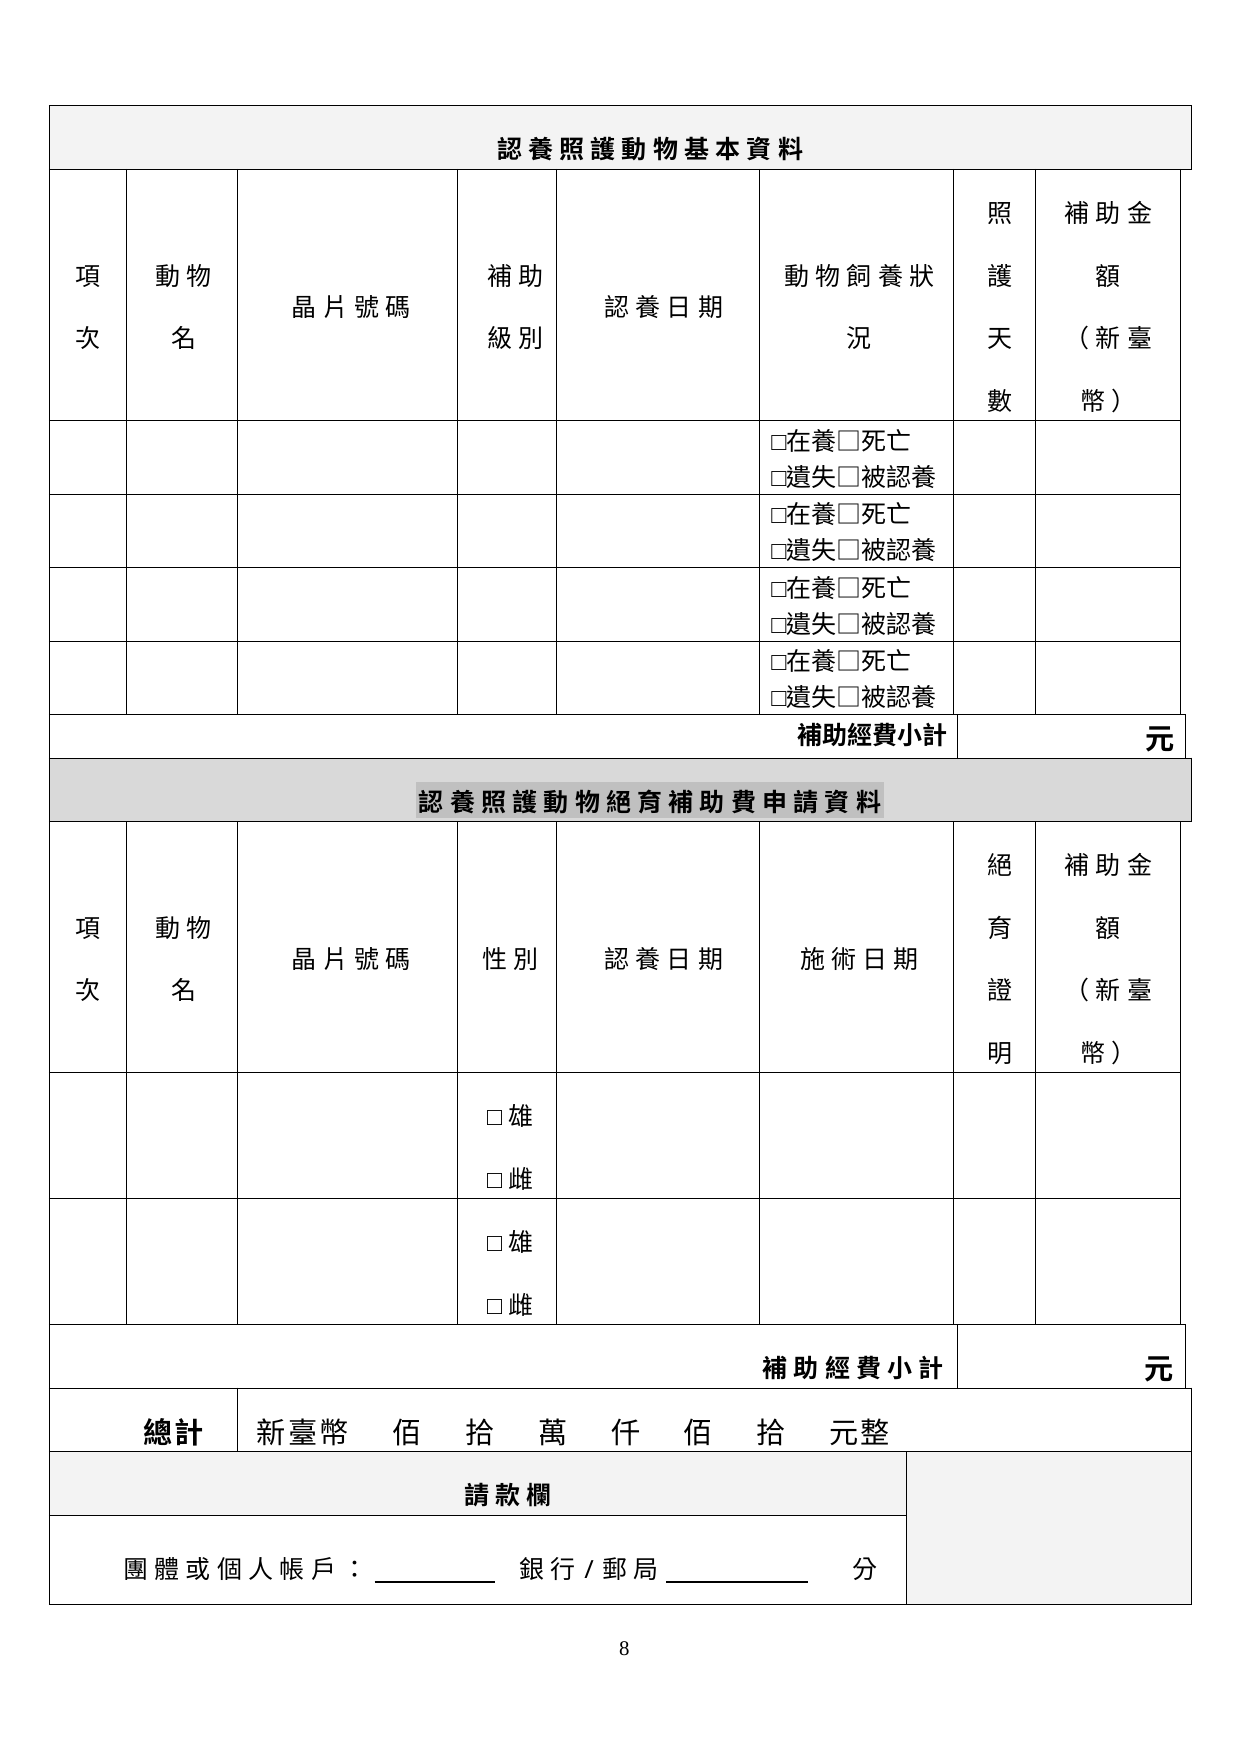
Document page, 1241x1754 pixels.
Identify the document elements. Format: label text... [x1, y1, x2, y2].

table_cell □雄 □雌 [458, 1199, 556, 1324]
table_cell 認養照護動物絕育補助費申請資料 [50, 759, 1191, 821]
table_cell [1185, 170, 1191, 420]
table_cell 團體或個人帳戶： 銀行/郵局 分 [50, 1516, 906, 1604]
table_cell 性別 [458, 822, 556, 1072]
table_cell [954, 642, 1035, 714]
table_cell [1036, 1073, 1180, 1198]
table_cell 動物名 [127, 822, 237, 1072]
table_cell [907, 1452, 1191, 1604]
table_cell [1036, 421, 1180, 493]
table_cell [1185, 822, 1191, 1072]
table_cell [954, 1073, 1035, 1198]
table_cell [954, 495, 1035, 567]
table_cell 認養日期 [557, 822, 759, 1072]
table_cell [458, 421, 556, 493]
table_cell [50, 421, 126, 493]
table_cell 總計 [50, 1389, 237, 1451]
table_cell [458, 495, 556, 567]
table_cell [1186, 714, 1191, 757]
table_cell [1185, 420, 1191, 493]
table_cell 晶片號碼 [238, 822, 457, 1072]
table_cell [1185, 494, 1191, 567]
table_cell 元 [958, 715, 1185, 757]
table_cell [50, 495, 126, 567]
table_cell □在養□死亡 □遺失□被認養 [760, 642, 953, 714]
table_cell [238, 421, 457, 493]
table_cell 補助金額 （新臺幣） [1036, 170, 1180, 420]
table_cell [557, 495, 759, 567]
table_cell □在養□死亡 □遺失□被認養 [760, 495, 953, 567]
table_cell [127, 421, 237, 493]
table_cell [557, 1073, 759, 1198]
table_cell [1185, 1198, 1191, 1324]
table_cell 認養照護動物基本資料 [50, 106, 1191, 169]
table_cell [50, 1199, 126, 1324]
table_cell [1036, 642, 1180, 714]
table_cell [557, 568, 759, 641]
table_cell 補助 級別 [458, 170, 556, 420]
table_cell [954, 1199, 1035, 1324]
table_cell 項次 [50, 170, 126, 420]
table_cell [1185, 567, 1191, 641]
table_cell [954, 568, 1035, 641]
table_cell [127, 495, 237, 567]
table_cell [1181, 641, 1185, 714]
table_cell 認養日期 [557, 170, 759, 420]
table_cell [1181, 567, 1185, 641]
table_cell [954, 421, 1035, 493]
table_cell [760, 1199, 953, 1324]
table_cell [1185, 1072, 1191, 1198]
table_cell □在養□死亡 □遺失□被認養 [760, 421, 953, 493]
table_cell [1181, 170, 1185, 420]
table_cell 項次 [50, 822, 126, 1072]
table_cell [238, 1199, 457, 1324]
table_cell 請款欄 [50, 1452, 906, 1515]
table_cell [50, 1073, 126, 1198]
table_cell 補助經費小計 [50, 715, 957, 757]
table_cell [760, 1073, 953, 1198]
table_cell [557, 1199, 759, 1324]
table_cell □雄 □雌 [458, 1073, 556, 1198]
table_cell [1186, 1324, 1191, 1388]
table_cell 新臺幣 佰 拾 萬 仟 佰 拾 元整 [238, 1389, 1191, 1451]
table_cell [557, 421, 759, 493]
table_cell [127, 1073, 237, 1198]
table_cell [1181, 494, 1185, 567]
table_cell [1036, 495, 1180, 567]
table_cell 動物飼養狀況 [760, 170, 953, 420]
table_cell [127, 568, 237, 641]
table_cell [458, 642, 556, 714]
table_cell 照護天數 [954, 170, 1035, 420]
table_cell [50, 642, 126, 714]
table_cell 動物名 [127, 170, 237, 420]
table_cell [557, 642, 759, 714]
table_cell 元 [958, 1325, 1185, 1388]
table_cell [1181, 420, 1185, 493]
table_cell 施術日期 [760, 822, 953, 1072]
table_cell [458, 568, 556, 641]
table_cell 絕育證明 [954, 822, 1035, 1072]
table_cell [1036, 568, 1180, 641]
table_cell [1185, 641, 1191, 714]
table_cell [1181, 822, 1185, 1072]
table_cell [50, 568, 126, 641]
table_cell [127, 1199, 237, 1324]
table_cell [1181, 1072, 1185, 1198]
table_cell [238, 568, 457, 641]
table_cell 晶片號碼 [238, 170, 457, 420]
table_cell [238, 642, 457, 714]
table_cell [1036, 1199, 1180, 1324]
table_cell □在養□死亡 □遺失□被認養 [760, 568, 953, 641]
table_cell [1181, 1198, 1185, 1324]
table_cell 補助金額 （新臺幣） [1036, 822, 1180, 1072]
table_cell [127, 642, 237, 714]
table_cell [238, 495, 457, 567]
table_cell [238, 1073, 457, 1198]
table_cell 補助經費小計 [50, 1325, 957, 1388]
